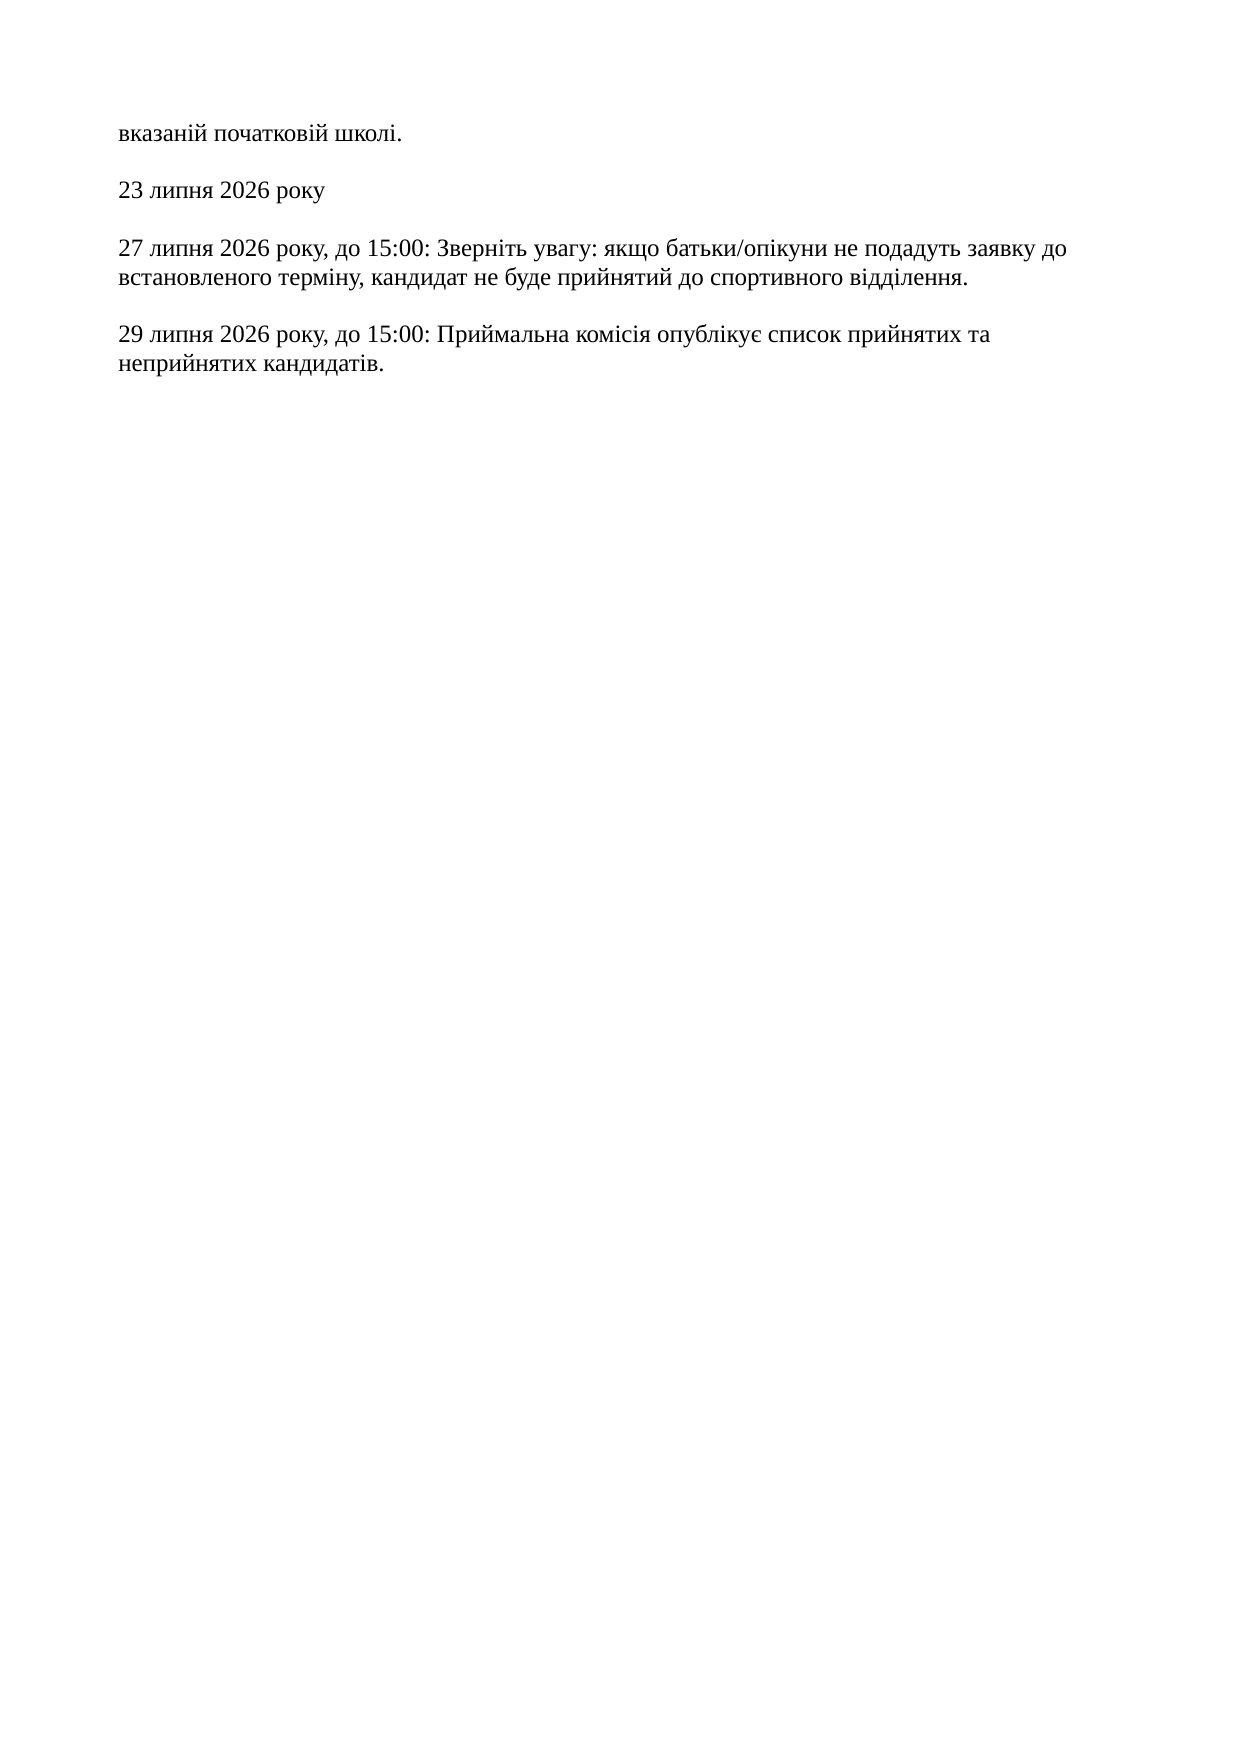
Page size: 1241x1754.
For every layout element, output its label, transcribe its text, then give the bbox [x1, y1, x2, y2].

text вказаній початковій школі. 23 липня 2026 року 27 липня 2026 року, до 15:00: Зверніть увагу: якщо батьки/опікуни не подадуть заявку до встановленого терміну, кандидат не буде прийнятий до спортивного відділення. 29 липня 2026 року, до 15:00: Приймальна комісія опублікує список прийнятих та неприйнятих кандидатів. [118, 118, 1122, 377]
